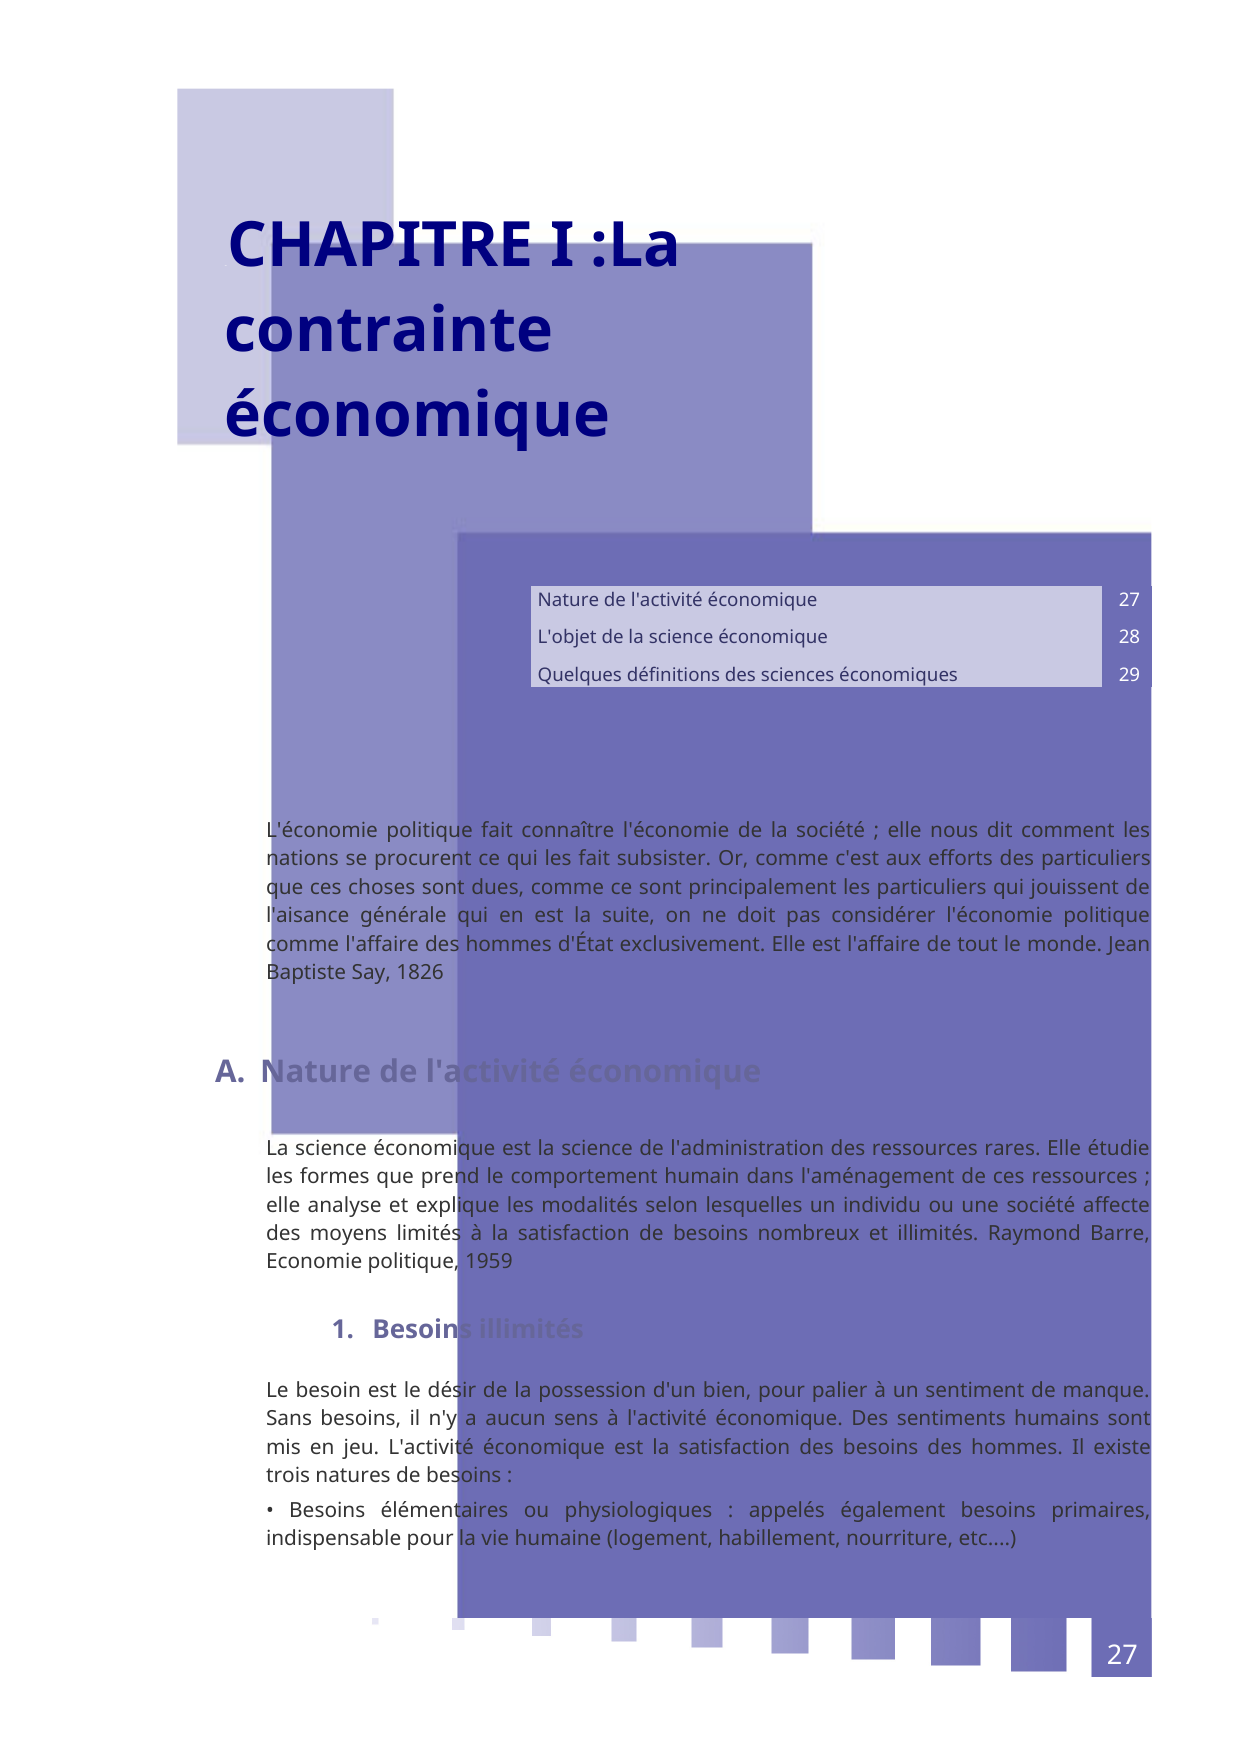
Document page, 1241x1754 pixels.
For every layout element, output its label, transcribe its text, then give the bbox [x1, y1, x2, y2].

text • Besoins élémentaires ou physiologiques : appelés également besoins primaires, indispensable pour la vie humaine (logement, habillement, nourriture, etc....) [266, 1495, 1152, 1552]
title XII- CHAPITRE I :La contrainte économique [224, 199, 868, 455]
title L'objet de la science économique 28 [537, 624, 1140, 649]
text L'économie politique fait connaître l'économie de la société ; elle nous dit comment les nations se procurent ce qui les fait subsister. Or, comme c'est aux efforts des particuliers que ces choses sont dues, comme ce sont principalement les particuliers qui jouissent de l'aisance générale qui en est la suite, on ne doit pas considérer l'économie politique comme l'affaire des hommes d'État exclusivement. Elle est l'affaire de tout le monde. Jean Baptiste Say, 1826 [266, 815, 1152, 986]
picture [177, 88, 1152, 1677]
title Nature de l'activité économique [207, 1049, 1152, 1092]
text La science économique est la science de l'administration des ressources rares. Elle étudie les formes que prend le comportement humain dans l'aménagement de ces ressources ; elle analyse et explique les modalités selon lesquelles un individu ou une société affecte des moyens limités à la satisfaction de besoins nombreux et illimités. Raymond Barre, Economie politique, 1959 [266, 1133, 1152, 1275]
text XII [951, 227, 1152, 308]
title Quelques définitions des sciences économiques 29 [537, 661, 1140, 687]
text Le besoin est le désir de la possession d'un bien, pour palier à un sentiment de manque. Sans besoins, il n'y a aucun sens à l'activité économique. Des sentiments humains sont mis en jeu. L'activité économique est la satisfaction des besoins des hommes. Il existe trois natures de besoins : [266, 1375, 1152, 1489]
title Besoins illimités [325, 1311, 1152, 1346]
title Nature de l'activité économique 27 [537, 586, 1140, 612]
